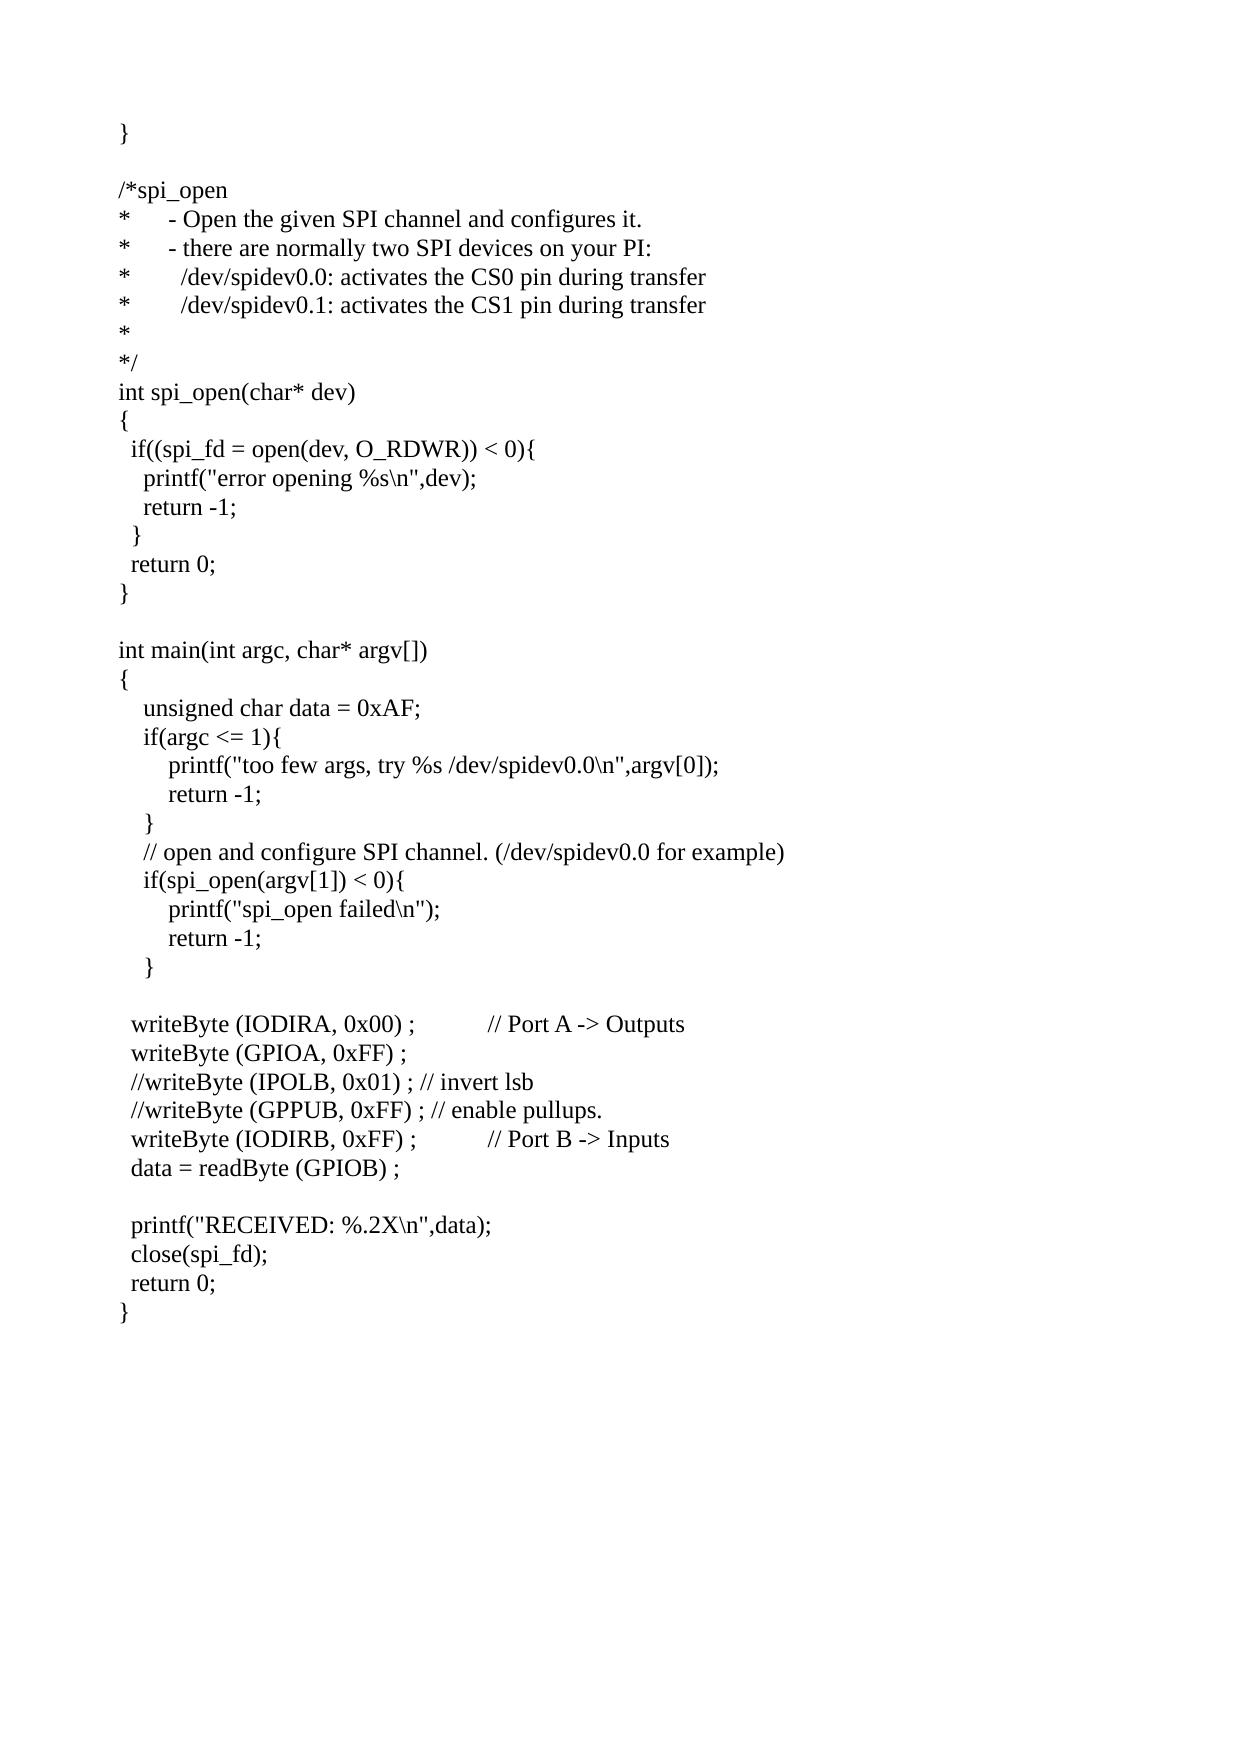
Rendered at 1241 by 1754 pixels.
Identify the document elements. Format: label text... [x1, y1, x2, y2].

text /*spi_open [118, 176, 1122, 204]
text * [118, 319, 1122, 348]
text printf("RECEIVED: %.2X\n",data); [118, 1211, 1122, 1239]
text return -1; [118, 923, 1122, 952]
text printf("error opening %s\n",dev); [118, 463, 1122, 492]
text { [118, 664, 1122, 693]
text * /dev/spidev0.0: activates the CS0 pin during transfer [118, 262, 1122, 291]
text data = readByte (GPIOB) ; [118, 1153, 1122, 1182]
text return -1; [118, 779, 1122, 808]
text writeByte (IODIRB, 0xFF) ; // Port B -> Inputs [118, 1124, 1122, 1153]
text writeByte (IODIRA, 0x00) ; // Port A -> Outputs [118, 1009, 1122, 1038]
text } [118, 1297, 1122, 1326]
text if((spi_fd = open(dev, O_RDWR)) < 0){ [118, 434, 1122, 463]
text return 0; [118, 1268, 1122, 1297]
text * /dev/spidev0.1: activates the CS1 pin during transfer [118, 291, 1122, 319]
text */ [118, 348, 1122, 377]
text * - Open the given SPI channel and configures it. [118, 204, 1122, 233]
text { [118, 406, 1122, 434]
text } [118, 521, 1122, 549]
text int spi_open(char* dev) [118, 377, 1122, 406]
text //writeByte (GPPUB, 0xFF) ; // enable pullups. [118, 1096, 1122, 1124]
text close(spi_fd); [118, 1239, 1122, 1268]
text } [118, 952, 1122, 981]
text //writeByte (IPOLB, 0x01) ; // invert lsb [118, 1067, 1122, 1096]
text } [118, 578, 1122, 607]
text writeByte (GPIOA, 0xFF) ; [118, 1038, 1122, 1067]
text printf("spi_open failed\n"); [118, 894, 1122, 923]
text return -1; [118, 492, 1122, 521]
text return 0; [118, 549, 1122, 578]
text unsigned char data = 0xAF; [118, 693, 1122, 722]
text int main(int argc, char* argv[]) [118, 636, 1122, 664]
text if(argc <= 1){ [118, 722, 1122, 751]
text * - there are normally two SPI devices on your PI: [118, 233, 1122, 262]
text if(spi_open(argv[1]) < 0){ [118, 866, 1122, 894]
text printf("too few args, try %s /dev/spidev0.0\n",argv[0]); [118, 751, 1122, 779]
text } [118, 118, 1122, 147]
text // open and configure SPI channel. (/dev/spidev0.0 for example) [118, 837, 1122, 866]
text } [118, 808, 1122, 837]
